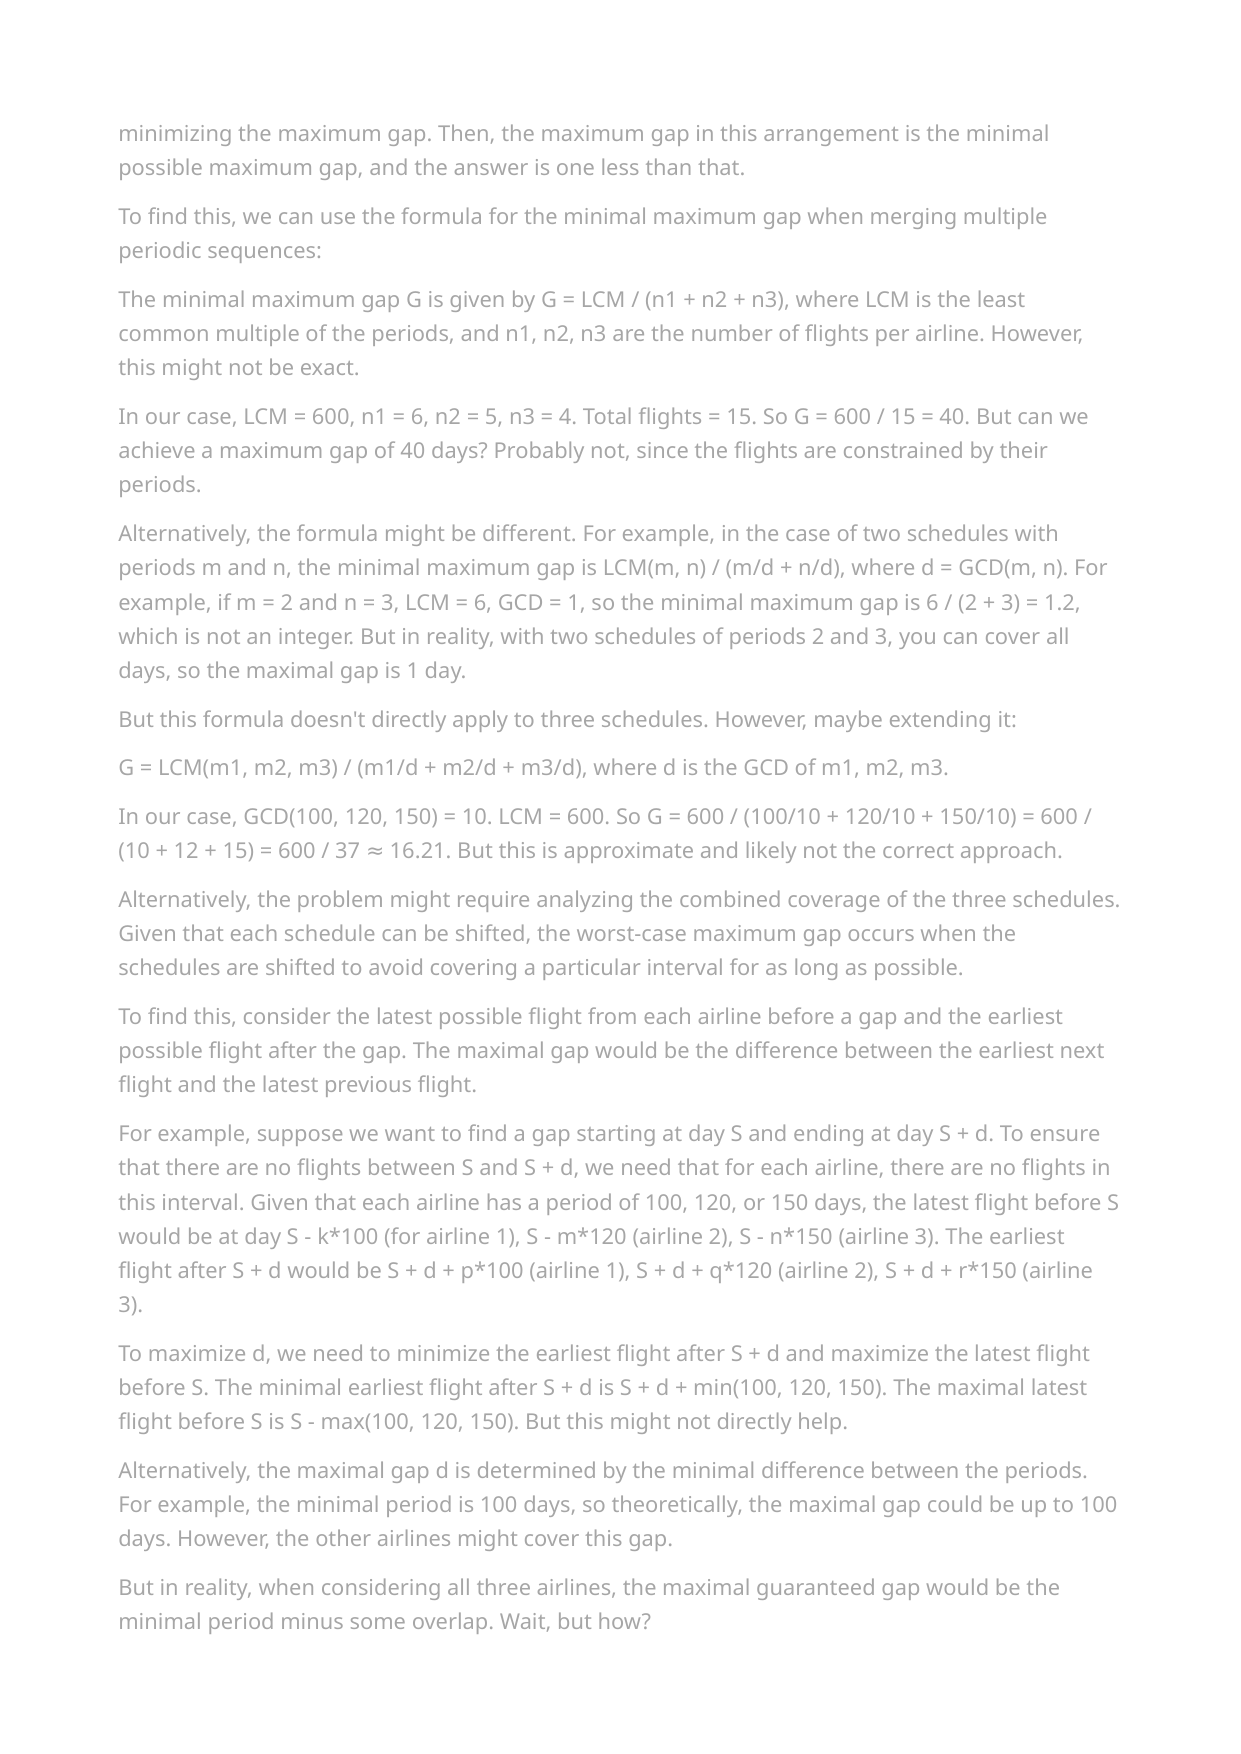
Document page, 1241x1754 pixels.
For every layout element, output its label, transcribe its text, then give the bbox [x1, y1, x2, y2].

text Alternatively, the formula might be different. For example, in the case of two schedules with periods m and n, the minimal maximum gap is LCM(m, n) / (m/d + n/d), where d = GCD(m, n). For example, if m = 2 and n = 3, LCM = 6, GCD = 1, so the minimal maximum gap is 6 / (2 + 3) = 1.2, which is not an integer. But in reality, with two schedules of periods 2 and 3, you can cover all days, so the maximal gap is 1 day. [118, 518, 1122, 684]
text But in reality, when considering all three airlines, the maximal guaranteed gap would be the minimal period minus some overlap. Wait, but how? [118, 1572, 1122, 1636]
text To find this, consider the latest possible flight from each airline before a gap and the earliest possible flight after the gap. The maximal gap would be the difference between the earliest next flight and the latest previous flight. [118, 1001, 1122, 1099]
text To maximize d, we need to minimize the earliest flight after S + d and maximize the latest flight before S. The minimal earliest flight after S + d is S + d + min(100, 120, 150). The maximal latest flight before S is S - max(100, 120, 150). But this might not directly help. [118, 1338, 1122, 1436]
text In our case, LCM = 600, n1 = 6, n2 = 5, n3 = 4. Total flights = 15. So G = 600 / 15 = 40. But can we achieve a maximum gap of 40 days? Probably not, since the flights are constrained by their periods. [118, 401, 1122, 499]
text G = LCM(m1, m2, m3) / (m1/d + m2/d + m3/d), where d is the GCD of m1, m2, m3. [118, 752, 1122, 782]
text In our case, GCD(100, 120, 150) = 10. LCM = 600. So G = 600 / (100/10 + 120/10 + 150/10) = 600 / (10 + 12 + 15) = 600 / 37 ≈ 16.21. But this is approximate and likely not the correct approach. [118, 801, 1122, 865]
text Alternatively, the maximal gap d is determined by the minimal difference between the periods. For example, the minimal period is 100 days, so theoretically, the maximal gap could be up to 100 days. However, the other airlines might cover this gap. [118, 1455, 1122, 1553]
text To find this, we can use the formula for the minimal maximum gap when merging multiple periodic sequences: [118, 201, 1122, 265]
text minimizing the maximum gap. Then, the maximum gap in this arrangement is the minimal possible maximum gap, and the answer is one less than that. [118, 118, 1122, 182]
text But this formula doesn't directly apply to three schedules. However, maybe extending it: [118, 703, 1122, 733]
text For example, suppose we want to find a gap starting at day S and ending at day S + d. To ensure that there are no flights between S and S + d, we need that for each airline, there are no flights in this interval. Given that each airline has a period of 100, 120, or 150 days, the latest flight before S would be at day S - k*100 (for airline 1), S - m*120 (airline 2), S - n*150 (airline 3). The earliest flight after S + d would be S + d + p*100 (airline 1), S + d + q*120 (airline 2), S + d + r*150 (airline 3). [118, 1118, 1122, 1319]
text Alternatively, the problem might require analyzing the combined coverage of the three schedules. Given that each schedule can be shifted, the worst-case maximum gap occurs when the schedules are shifted to avoid covering a particular interval for as long as possible. [118, 884, 1122, 982]
text The minimal maximum gap G is given by G = LCM / (n1 + n2 + n3), where LCM is the least common multiple of the periods, and n1, n2, n3 are the number of flights per airline. However, this might not be exact. [118, 284, 1122, 382]
